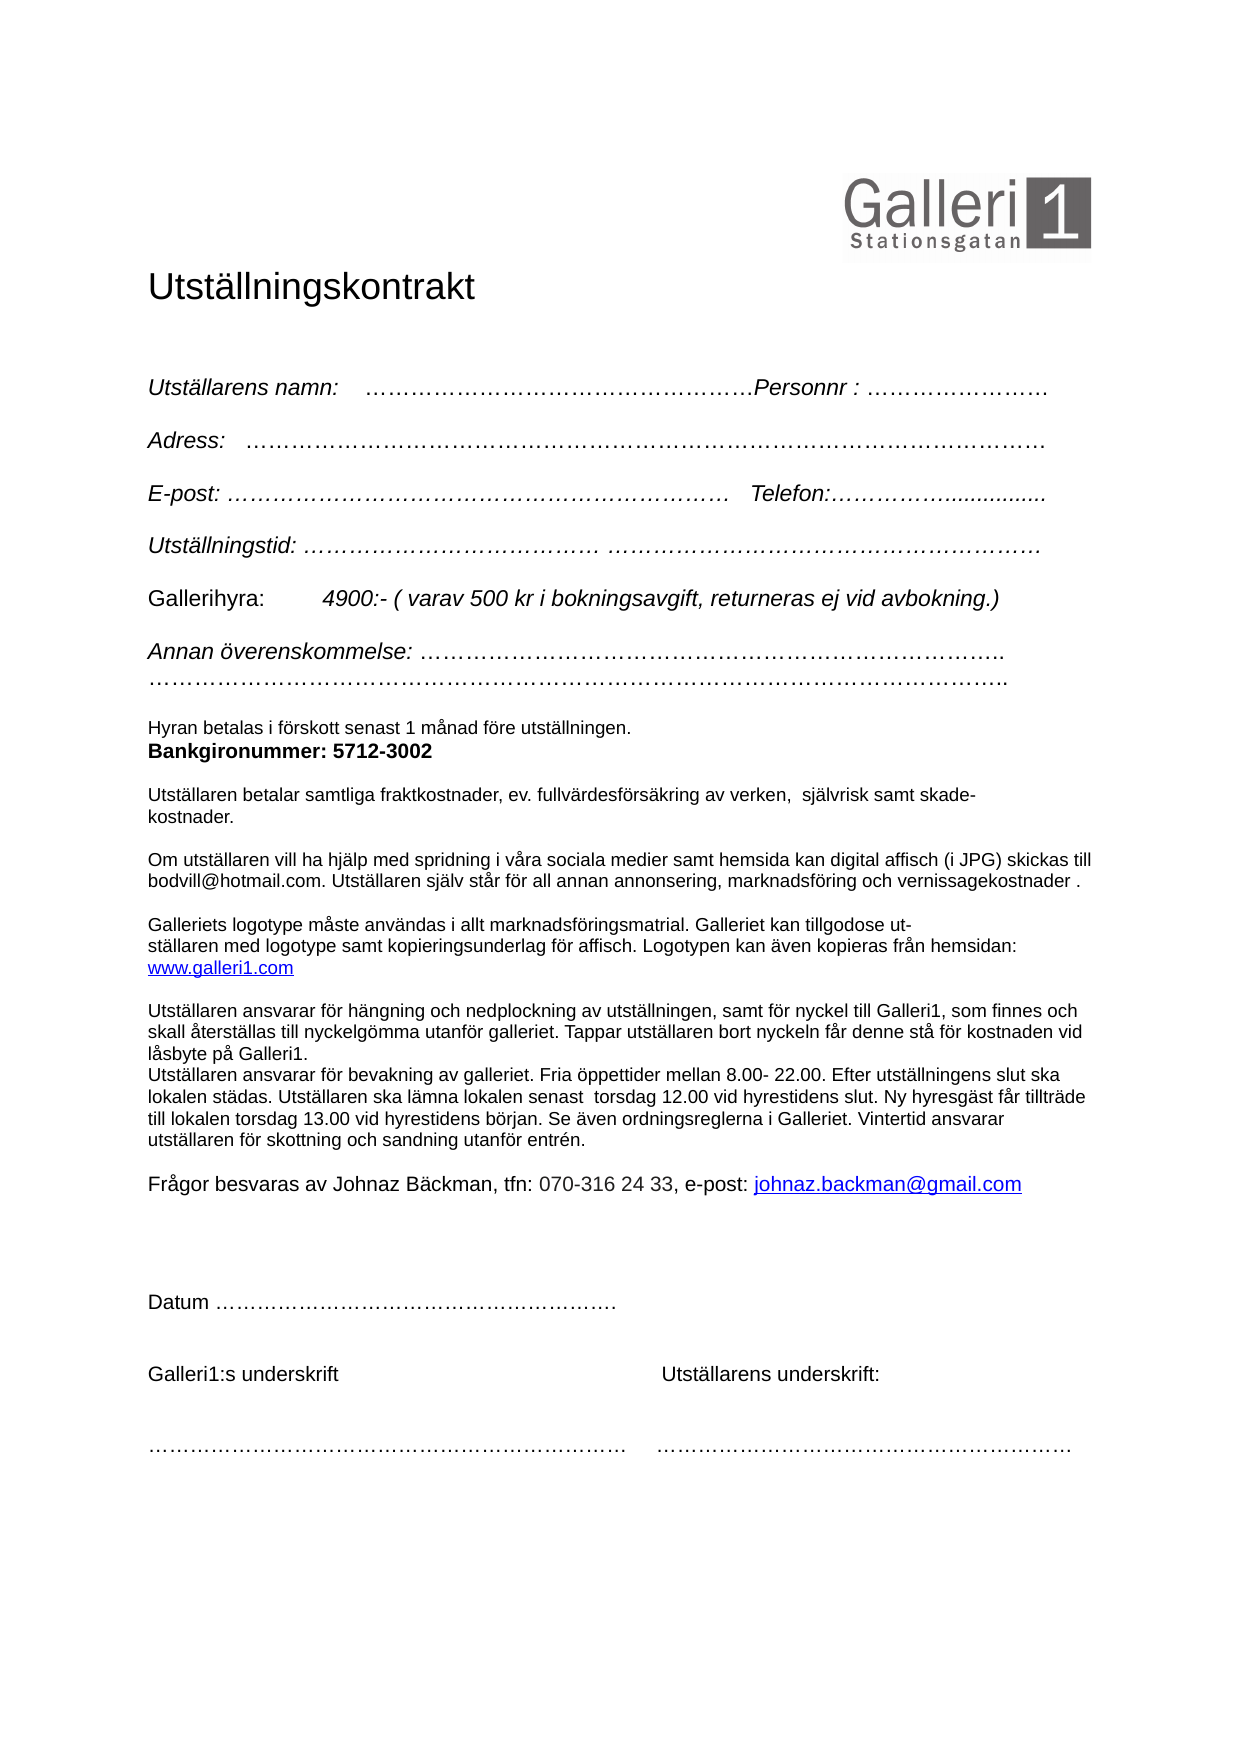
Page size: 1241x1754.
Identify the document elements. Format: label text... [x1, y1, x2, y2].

picture [842, 173, 1092, 263]
text Datum …………………………………………………. [148, 1289, 1093, 1313]
text Utställarens namn: ……………………………………………Personnr : …………………… [148, 374, 1093, 401]
text Gallerihyra: 4900:- ( varav 500 kr i bokningsavgift, returneras ej vid avbokning.) [148, 585, 1093, 611]
text Bankgironummer: 5712-3002 [148, 738, 1093, 762]
text Utställningstid: ………………………………… ………………………………………………… [148, 532, 1093, 559]
text Om utställaren vill ha hjälp med spridning i våra sociala medier samt hemsida kan digital affisch (i JPG) skickas till bodvill@hotmail.com. Utställaren själv står för all annan annonsering, marknadsföring och vernissagekostnader . [148, 849, 1093, 892]
text Utställaren ansvarar för hängning och nedplockning av utställningen, samt för nyckel till Galleri1, som finnes och skall återställas till nyckelgömma utanför galleriet. Tappar utställaren bort nyckeln får denne stå för kostnaden vid låsbyte på Galleri1. [148, 999, 1093, 1064]
text kostnader. [148, 806, 1093, 827]
text Adress: …………………………………………………………………………………………… [148, 427, 1093, 453]
text Utställningskontrakt [148, 264, 1093, 307]
text Annan överenskommelse: ………………………………………………………………….. [148, 638, 1093, 664]
text ………………………………………………………………………………………………….. [148, 664, 1093, 691]
text Utställaren betalar samtliga fraktkostnader, ev. fullvärdesförsäkring av verken, självrisk samt skade- [148, 784, 1093, 806]
text Galleriets logotype måste användas i allt marknadsföringsmatrial. Galleriet kan tillgodose ut- [148, 913, 1093, 935]
text Frågor besvaras av Johnaz Bäckman, tfn: 070-316 24 33, e-post: johnaz.backman@gmail.com [148, 1172, 1093, 1196]
text Galleri1:s underskrift Utställarens underskrift: [148, 1361, 1093, 1385]
text E-post: ………………………………………………………… Telefon:……………................ [148, 480, 1093, 506]
text ställaren med logotype samt kopieringsunderlag för affisch. Logotypen kan även kopieras från hemsidan: www.galleri1.com [148, 935, 1093, 978]
text Hyran betalas i förskott senast 1 månad före utställningen. [148, 717, 1093, 738]
text Utställaren ansvarar för bevakning av galleriet. Fria öppettider mellan 8.00- 22.00. Efter utställningens slut ska lokalen städas. Utställaren ska lämna lokalen senast torsdag 12.00 vid hyrestidens slut. Ny hyresgäst får tillträde till lokalen torsdag 13.00 vid hyrestidens början. Se även ordningsreglerna i Galleriet. Vintertid ansvarar utställaren för skottning och sandning utanför entrén. [148, 1064, 1093, 1151]
text …………………………………………………………… …………………………………………………… [148, 1433, 1093, 1457]
